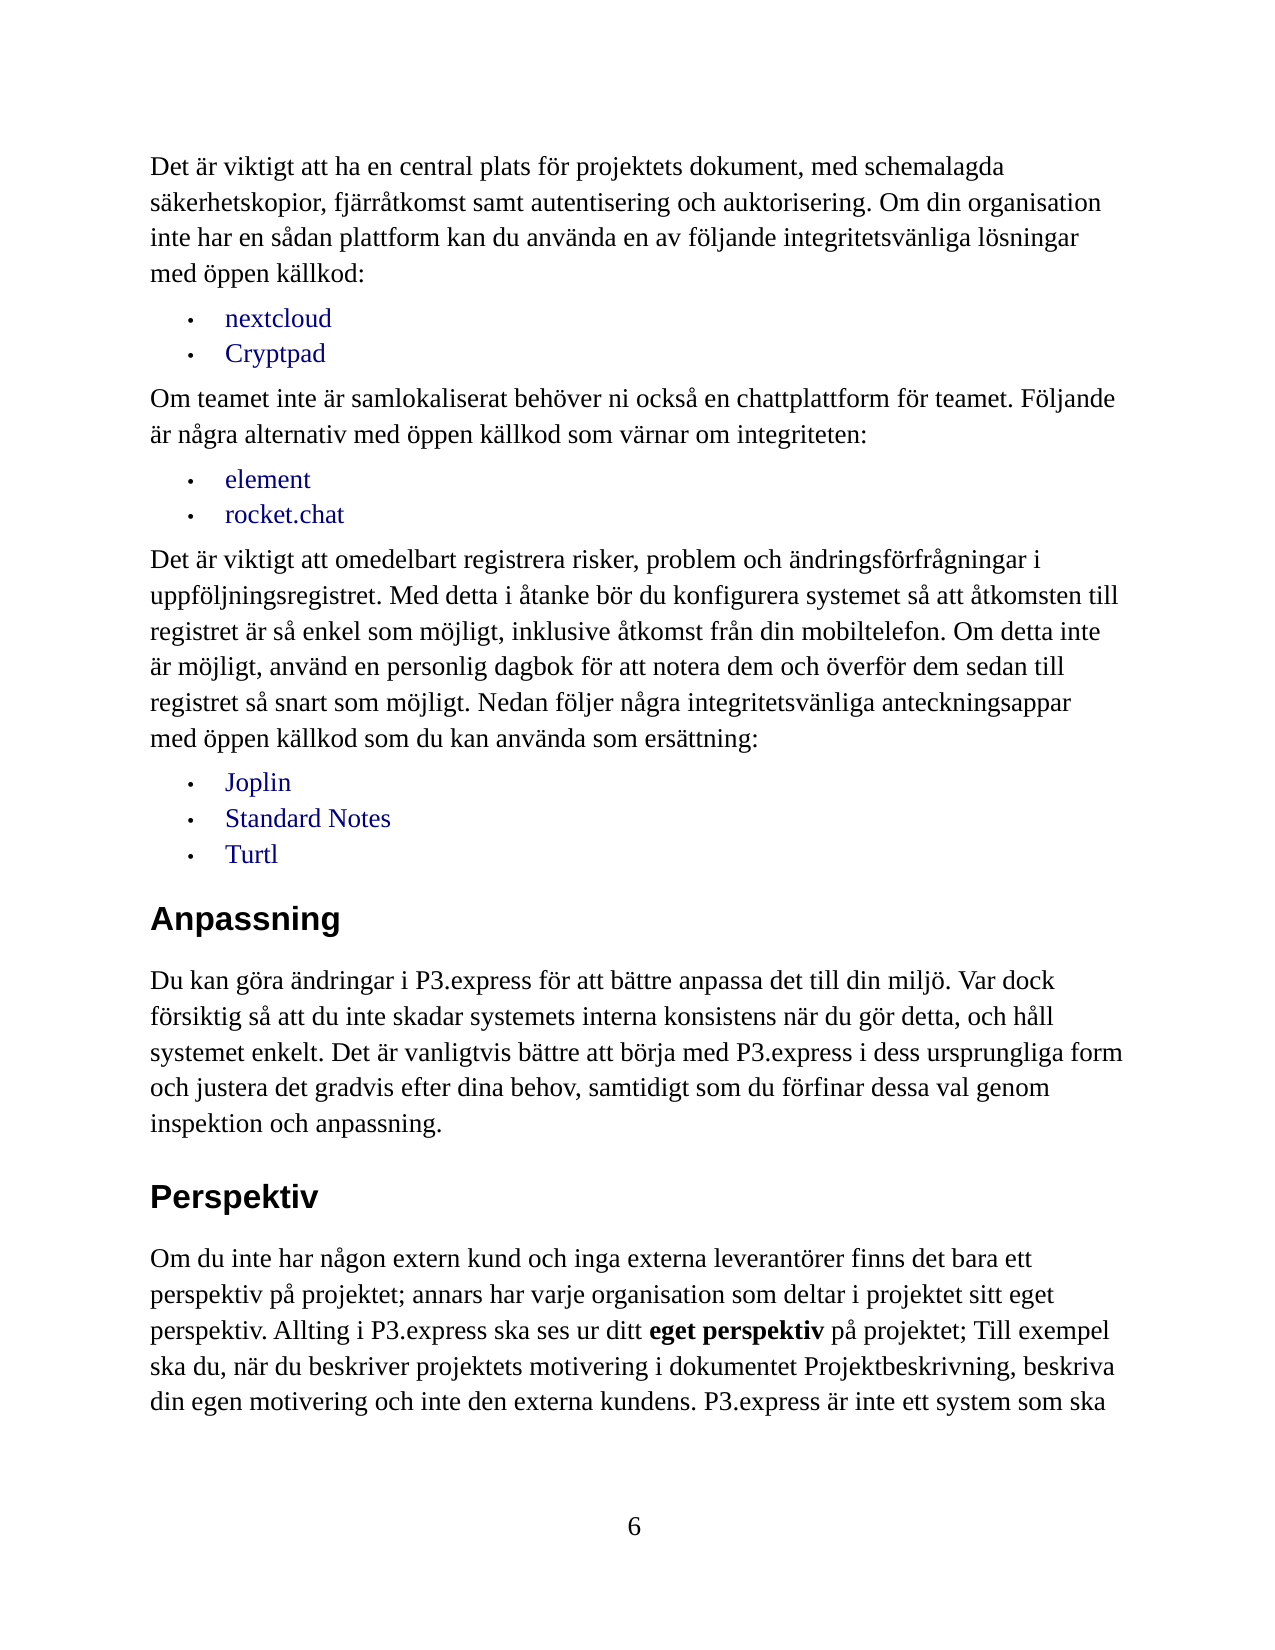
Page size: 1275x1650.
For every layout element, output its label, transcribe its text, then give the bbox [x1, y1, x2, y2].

list Standard Notes [187, 802, 1125, 833]
text Om teamet inte är samlokaliserat behöver ni också en chattplattform för teamet. Följande är några alternativ med öppen källkod som värnar om integriteten: [150, 382, 1125, 449]
list Cryptpad [187, 338, 1125, 369]
text Du kan göra ändringar i P3.express för att bättre anpassa det till din miljö. Var dock försiktig så att du inte skadar systemets interna konsistens när du gör detta, och håll systemet enkelt. Det är vanligtvis bättre att börja med P3.express i dess ursprungliga form och justera det gradvis efter dina behov, samtidigt som du förfinar dessa val genom inspektion och anpassning. [150, 964, 1125, 1138]
subtitle Anpassning [150, 899, 1125, 937]
list rocket.chat [187, 498, 1125, 529]
list Joplin [187, 766, 1125, 798]
list nextcloud [187, 302, 1125, 333]
list element [187, 463, 1125, 494]
text Om du inte har någon extern kund och inga externa leverantörer finns det bara ett perspektiv på projektet; annars har varje organisation som deltar i projektet sitt eget perspektiv. Allting i P3.express ska ses ur ditt eget perspektiv på projektet; Till exempel ska du, när du beskriver projektets motivering i dokumentet Projektbeskrivning, beskriva din egen motivering och inte den externa kundens. P3.express är inte ett system som ska [150, 1242, 1125, 1417]
list Turtl [187, 838, 1125, 869]
subtitle Perspektiv [150, 1177, 1125, 1215]
text Det är viktigt att omedelbart registrera risker, problem och ändringsförfrågningar i uppföljningsregistret. Med detta i åtanke bör du konfigurera systemet så att åtkomsten till registret är så enkel som möjligt, inklusive åtkomst från din mobiltelefon. Om detta inte är möjligt, använd en personlig dagbok för att notera dem och överför dem sedan till registret så snart som möjligt. Nedan följer några integritetsvänliga anteckningsappar med öppen källkod som du kan använda som ersättning: [150, 543, 1125, 753]
text Det är viktigt att ha en central plats för projektets dokument, med schemalagda säkerhetskopior, fjärråtkomst samt autentisering och auktorisering. Om din organisation inte har en sådan plattform kan du använda en av följande integritetsvänliga lösningar med öppen källkod: [150, 150, 1125, 288]
